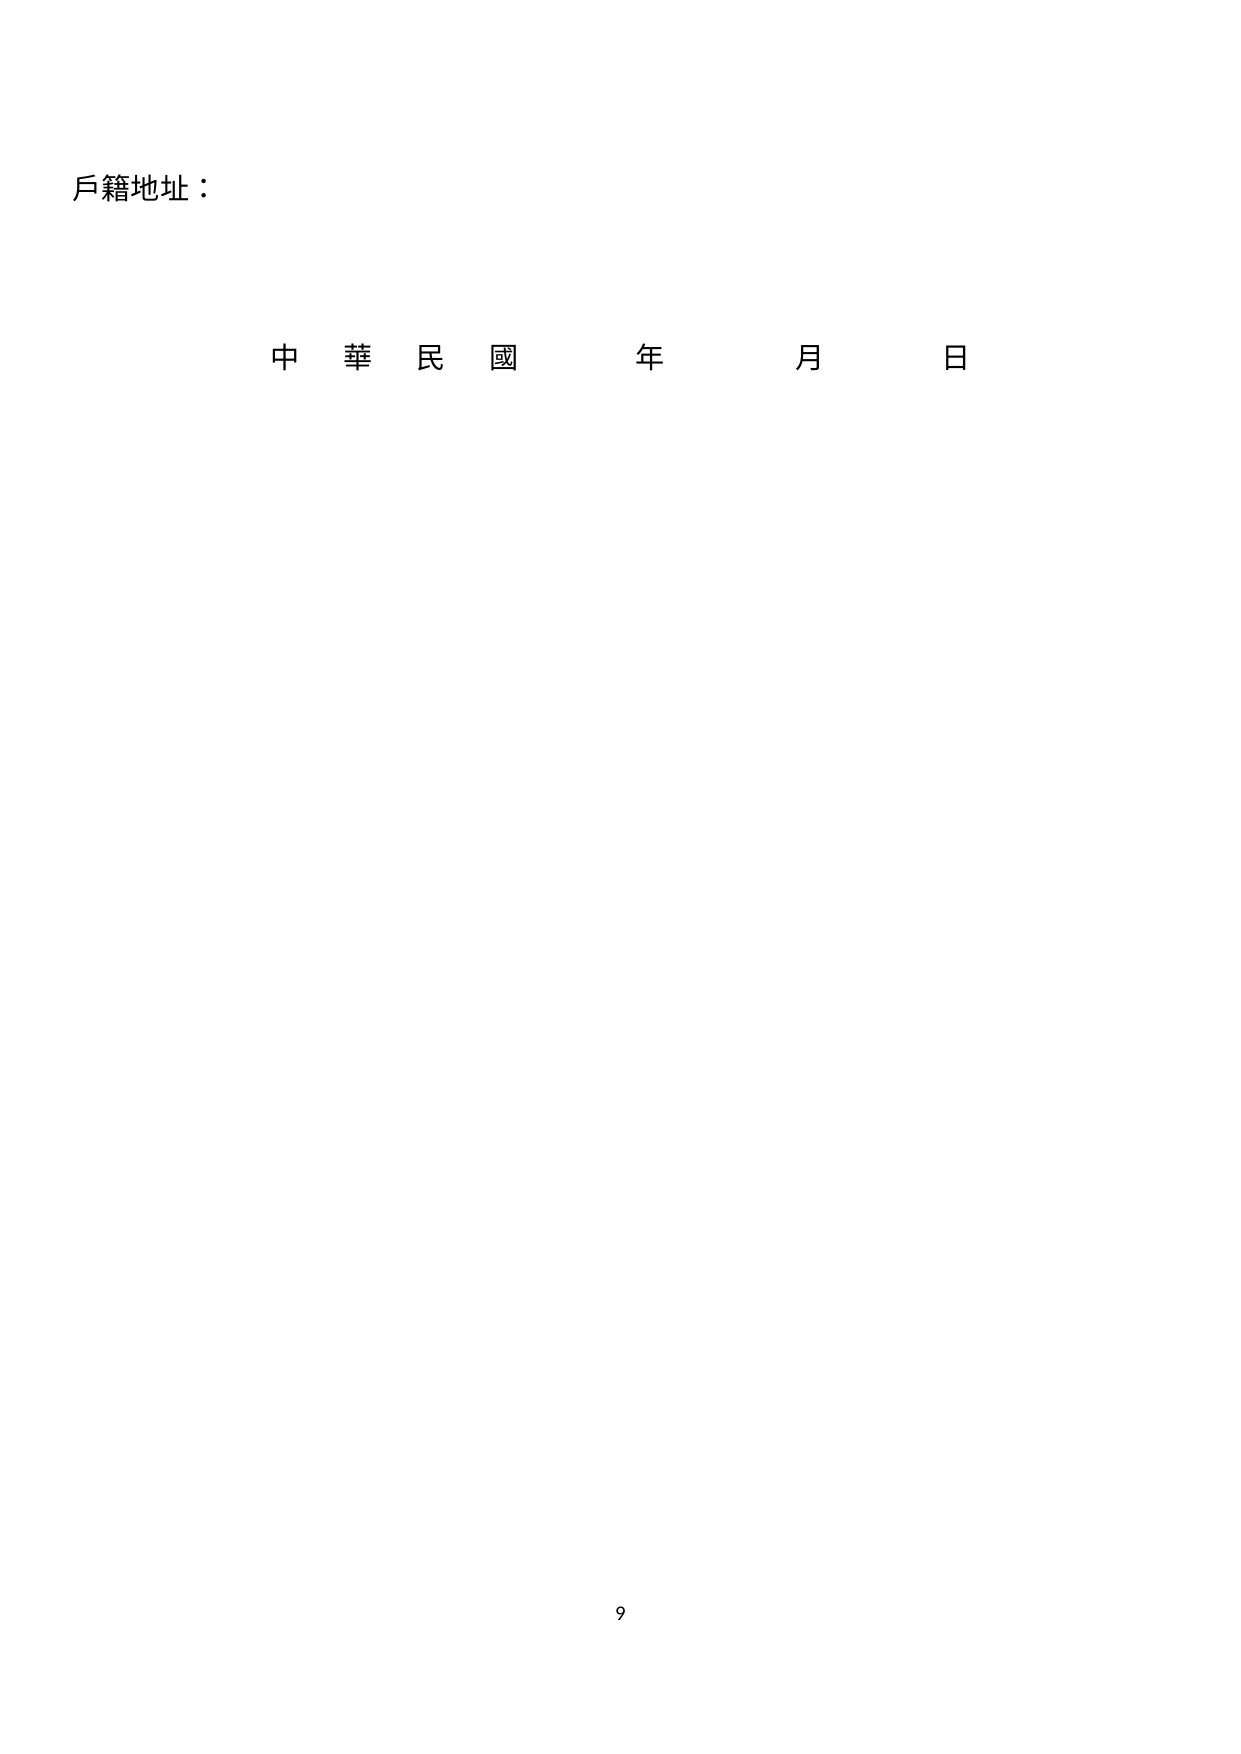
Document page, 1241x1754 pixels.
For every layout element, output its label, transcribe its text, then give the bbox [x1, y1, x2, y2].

text 戶籍地址： [59, 165, 1181, 208]
text 中 華 民 國 年 月 日 [59, 314, 1181, 377]
